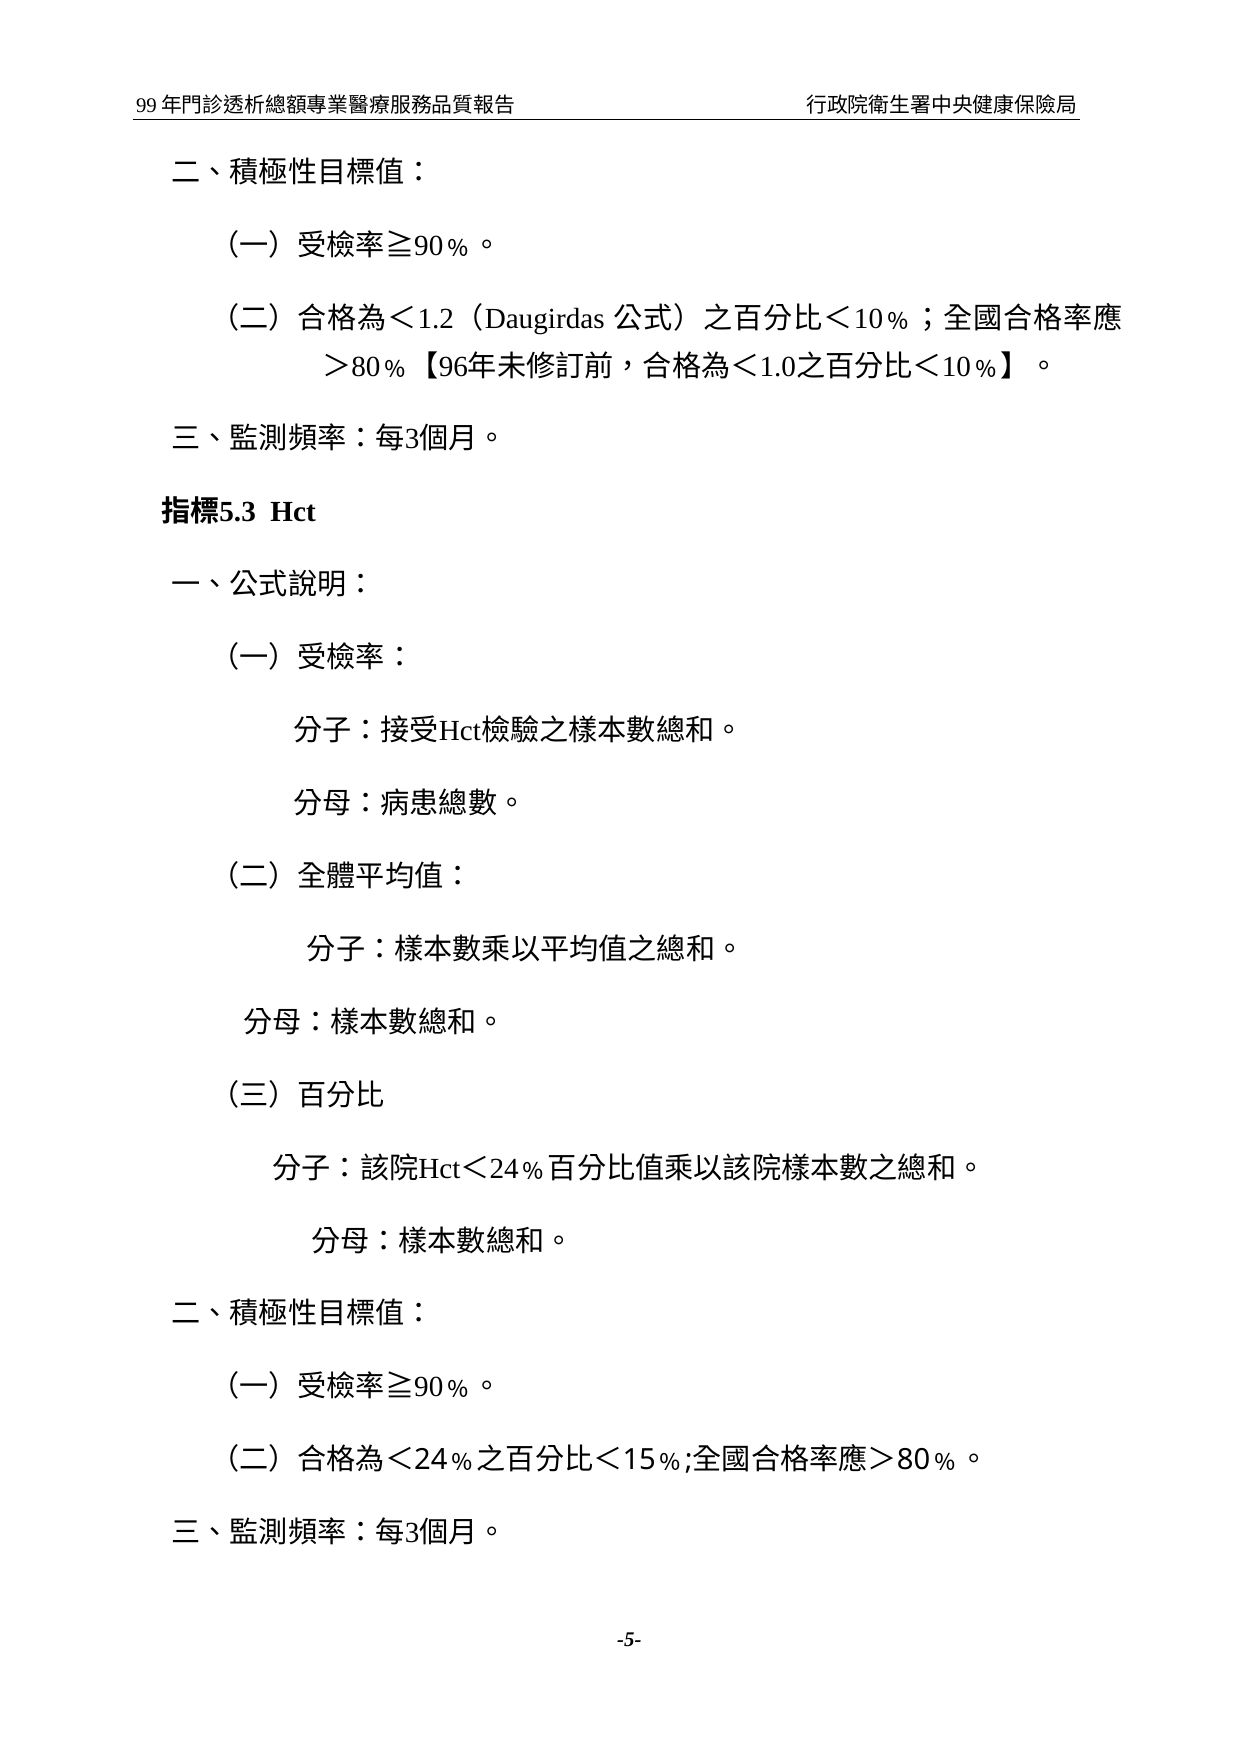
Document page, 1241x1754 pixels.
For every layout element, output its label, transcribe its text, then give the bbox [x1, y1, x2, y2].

text 分母：樣本數總和。 [184, 994, 1122, 1042]
text 分母：病患總數。 [234, 775, 1122, 823]
list 公式說明： [171, 556, 1122, 604]
list 合格為＜1.2（Daugirdas 公式）之百分比＜10﹪；全國合格率應＞80﹪【96年未修訂前，合格為＜1.0之百分比＜10﹪】。 [210, 290, 1122, 386]
list 積極性目標值： [171, 144, 1122, 192]
list 積極性目標值： [171, 1286, 1122, 1333]
list 監測頻率：每3個月。 [171, 1504, 1122, 1552]
list 監測頻率：每3個月。 [171, 411, 1122, 458]
text 分子：該院Hct＜24﹪百分比值乘以該院樣本數之總和。 [236, 1140, 1122, 1188]
list 全體平均值： [210, 848, 1122, 896]
list 受檢率≧90﹪。 [210, 1358, 1122, 1406]
text 分子：樣本數乘以平均值之總和。 [161, 921, 1122, 969]
text 分子：接受Hct檢驗之樣本數總和。 [234, 702, 1122, 750]
list 受檢率： [210, 629, 1122, 677]
text 分母：樣本數總和。 [311, 1213, 1122, 1261]
list 合格為＜24﹪之百分比＜15﹪;全國合格率應＞80﹪。 [210, 1431, 1122, 1479]
list 受檢率≧90﹪。 [210, 217, 1122, 265]
text 指標5.3 Hct [161, 483, 1122, 531]
list 百分比 [210, 1067, 1122, 1115]
